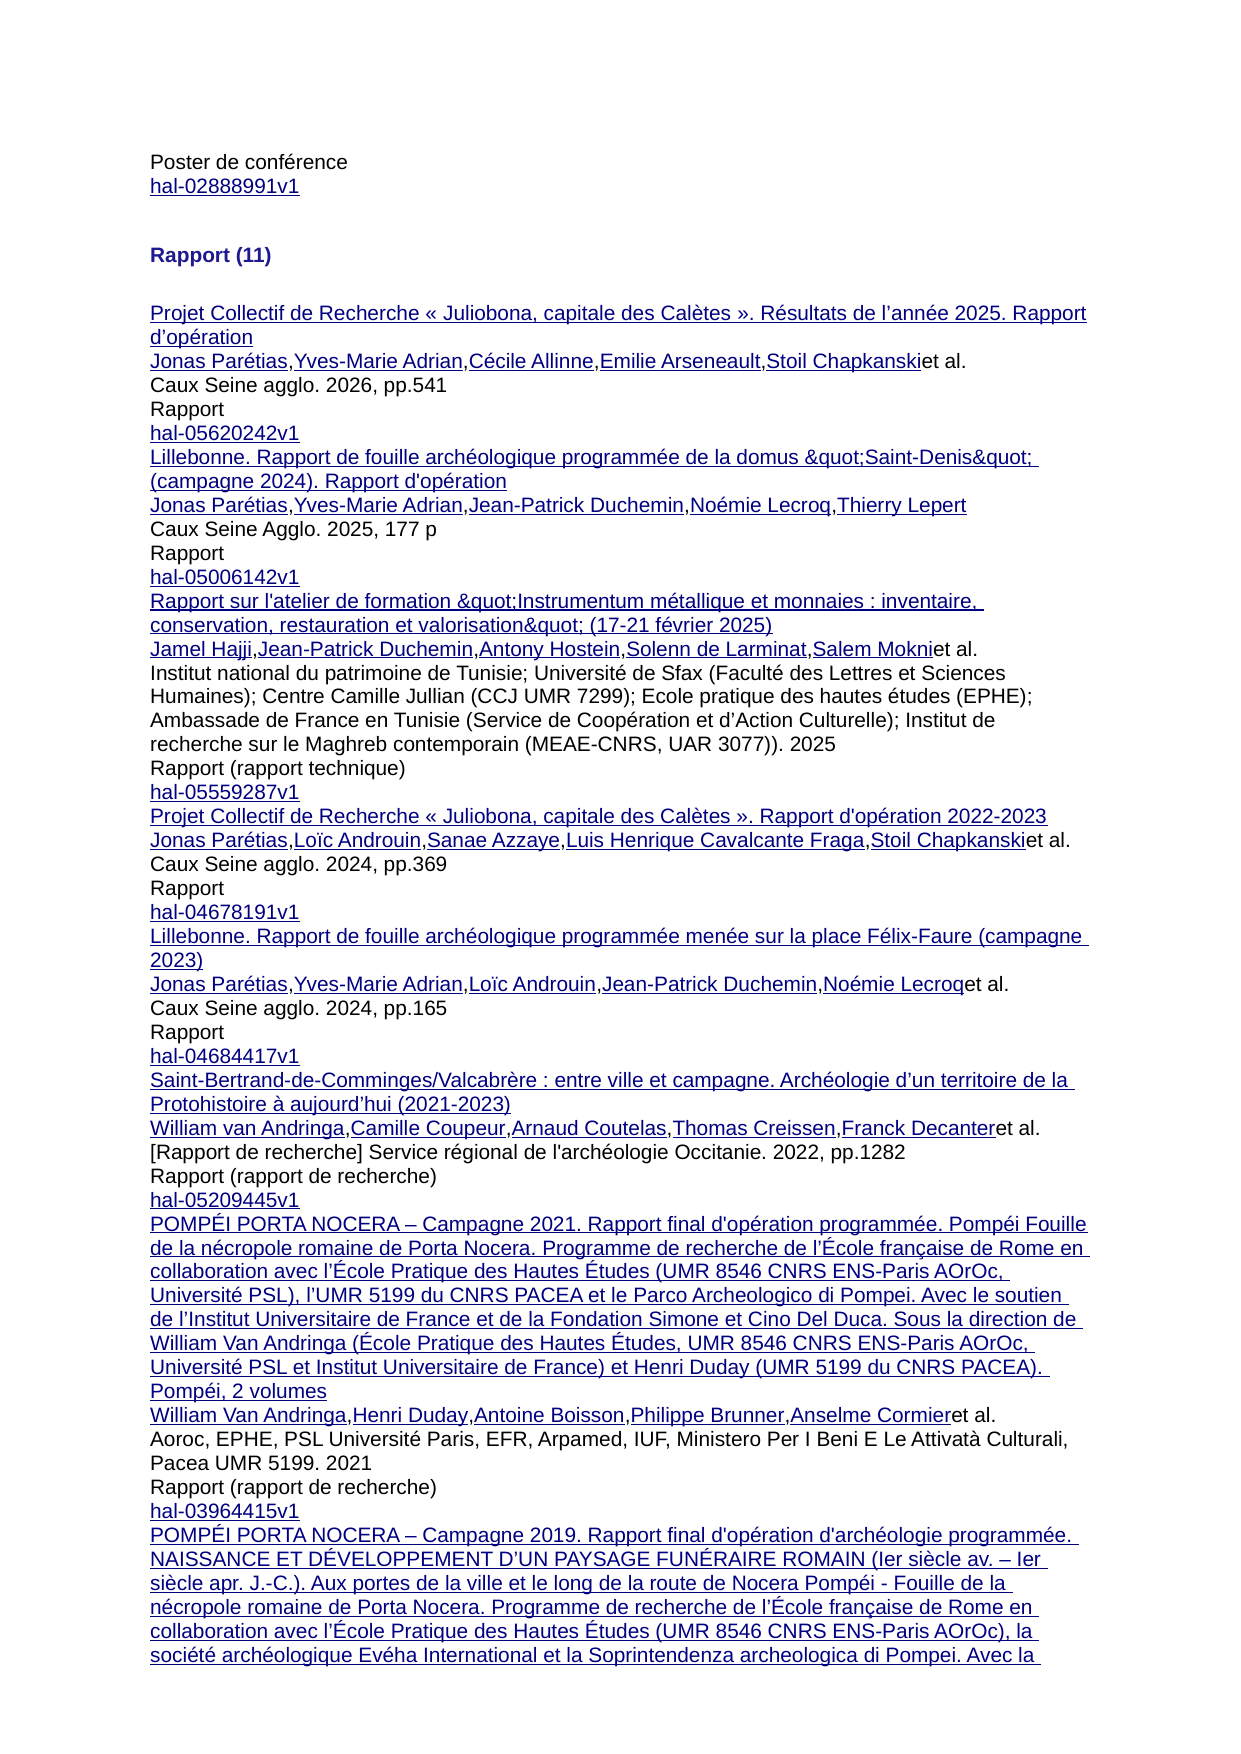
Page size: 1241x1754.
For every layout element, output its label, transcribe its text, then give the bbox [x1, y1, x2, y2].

table_cell Rapport sur l'atelier de formation &quot;Instrumentum métallique et monnaies : inventaire, conservation, restauration et valorisation&quot; (17-21 février 2025) Jamel Hajji,Jean-Patrick Duchemin,Antony Hostein,Solenn de Larminat,Salem Mokniet al. Institut national du patrimoine de Tunisie; Université de Sfax (Faculté des Lettres et Sciences Humaines); Centre Camille Jullian (CCJ UMR 7299); Ecole pratique des hautes études (EPHE); Ambassade de France en Tunisie (Service de Coopération et d’Action Culturelle); Institut de recherche sur le Maghreb contemporain (MEAE-CNRS, UAR 3077)). 2025 Rapport (rapport technique) hal-05559287v1 [150, 589, 1090, 804]
subtitle Rapport (11) [150, 243, 1090, 267]
table_cell Projet Collectif de Recherche « Juliobona, capitale des Calètes ». Rapport d'opération 2022-2023 Jonas Parétias,Loïc Androuin,Sanae Azzaye,Luis Henrique Cavalcante Fraga,Stoil Chapkanskiet al. Caux Seine agglo. 2024, pp.369 Rapport hal-04678191v1 [150, 804, 1090, 924]
table_cell Lillebonne. Rapport de fouille archéologique programmée de la domus &quot;Saint-Denis&quot; (campagne 2024). Rapport d'opération Jonas Parétias,Yves-Marie Adrian,Jean-Patrick Duchemin,Noémie Lecroq,Thierry Lepert Caux Seine Agglo. 2025, 177 p Rapport hal-05006142v1 [150, 445, 1090, 588]
table_header Poster de conférence hal-02888991v1 [150, 150, 1090, 198]
table_header Projet Collectif de Recherche « Juliobona, capitale des Calètes ». Résultats de l’année 2025. Rapport d’opération Jonas Parétias,Yves-Marie Adrian,Cécile Allinne,Emilie Arseneault,Stoil Chapkanskiet al. Caux Seine agglo. 2026, pp.541 Rapport hal-05620242v1 [150, 301, 1090, 445]
table_cell Lillebonne. Rapport de fouille archéologique programmée menée sur la place Félix-Faure (campagne 2023) Jonas Parétias,Yves-Marie Adrian,Loïc Androuin,Jean-Patrick Duchemin,Noémie Lecroqet al. Caux Seine agglo. 2024, pp.165 Rapport hal-04684417v1 [150, 924, 1090, 1068]
table_cell collaboration avec l’École Pratique des Hautes Études (UMR 8546 CNRS ENS-Paris AOrOc, Université PSL), l’UMR 5199 du CNRS PACEA et le Parco Archeologico di Pompei. Avec le soutien de l’Institut Universitaire de France et de la Fondation Simone et Cino Del Duca. Sous la direction de William Van Andringa (École Pratique des Hautes Études, UMR 8546 CNRS ENS-Paris AOrOc, Université PSL et Institut Universitaire de France) et Henri Duday (UMR 5199 du CNRS PACEA). Pompéi, 2 volumes William Van Andringa,Henri Duday,Antoine Boisson,Philippe Brunner,Anselme Cormieret al. Aoroc, EPHE, PSL Université Paris, EFR, Arpamed, IUF, Ministero Per I Beni E Le Attivatà Culturali, Pacea UMR 5199. 2021 Rapport (rapport de recherche) hal-03964415v1 [150, 1257, 1090, 1523]
table_cell Saint-Bertrand-de-Comminges/Valcabrère : entre ville et campagne. Archéologie d’un territoire de la Protohistoire à aujourd’hui (2021-2023) William van Andringa,Camille Coupeur,Arnaud Coutelas,Thomas Creissen,Franck Decanteret al. [Rapport de recherche] Service régional de l'archéologie Occitanie. 2022, pp.1282 Rapport (rapport de recherche) hal-05209445v1 [150, 1068, 1090, 1211]
table_cell POMPÉI PORTA NOCERA – Campagne 2021. Rapport final d'opération programmée. Pompéi Fouille de la nécropole romaine de Porta Nocera. Programme de recherche de l’École française de Rome en [150, 1211, 1090, 1256]
table_cell POMPÉI PORTA NOCERA – Campagne 2019. Rapport final d'opération d'archéologie programmée. NAISSANCE ET DÉVELOPPEMENT D’UN PAYSAGE FUNÉRAIRE ROMAIN (Ier siècle av. – Ier siècle apr. J.-C.). Aux portes de la ville et le long de la route de Nocera Pompéi - Fouille de la nécropole romaine de Porta Nocera. Programme de recherche de l’École française de Rome en collaboration avec l’École Pratique des Hautes Études (UMR 8546 CNRS ENS-Paris AOrOc), la société archéologique Evéha International et la Soprintendenza archeologica di Pompei. Avec la [150, 1523, 1090, 1667]
